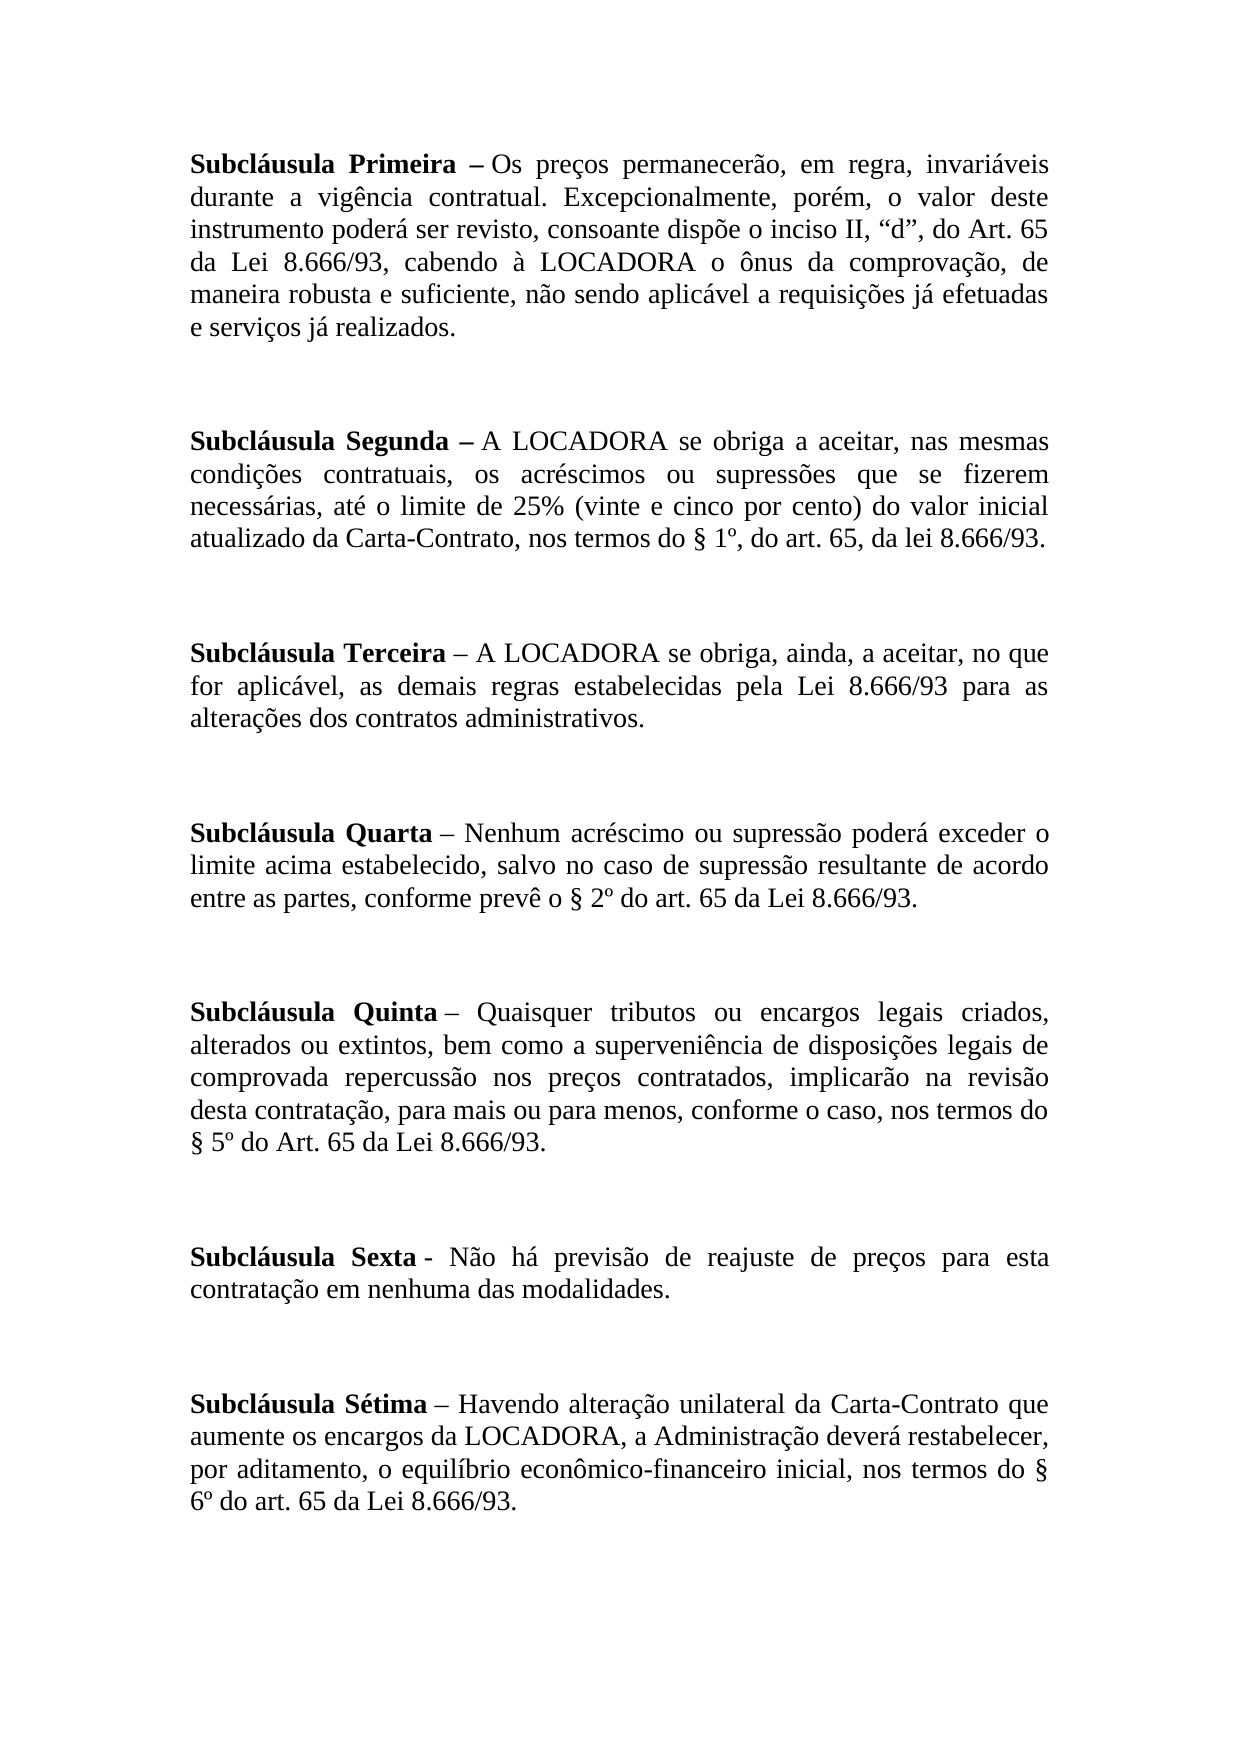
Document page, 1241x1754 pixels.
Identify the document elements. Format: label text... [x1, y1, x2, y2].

text Subcláusula Primeira – Os preços permanecerão, em regra, invariáveis durante a vigência contratual. Excepcionalmente, porém, o valor deste instrumento poderá ser revisto, consoante dispõe o inciso II, “d”, do Art. 65 da Lei 8.666/93, cabendo à LOCADORA o ônus da comprovação, de maneira robusta e suficiente, não sendo aplicável a requisições já efetuadas e serviços já realizados. [190, 148, 1051, 342]
text Subcláusula Quarta – Nenhum acréscimo ou supressão poderá exceder o limite acima estabelecido, salvo no caso de supressão resultante de acordo entre as partes, conforme prevê o § 2º do art. 65 da Lei 8.666/93. [190, 816, 1051, 913]
text Subcláusula Quinta – Quaisquer tributos ou encargos legais criados, alterados ou extintos, bem como a superveniência de disposições legais de comprovada repercussão nos preços contratados, implicarão na revisão desta contratação, para mais ou para menos, conforme o caso, nos termos do § 5º do Art. 65 da Lei 8.666/93. [190, 996, 1051, 1157]
text Subcláusula Segunda – A LOCADORA se obriga a aceitar, nas mesmas condições contratuais, os acréscimos ou supressões que se fizerem necessárias, até o limite de 25% (vinte e cinco por cento) do valor inicial atualizado da Carta-Contrato, nos termos do § 1º, do art. 65, da lei 8.666/93. [190, 424, 1051, 554]
text Subcláusula Sétima – Havendo alteração unilateral da Carta-Contrato que aumente os encargos da LOCADORA, a Administração deverá restabelecer, por aditamento, o equilíbrio econômico-financeiro inicial, nos termos do § 6º do art. 65 da Lei 8.666/93. [190, 1387, 1051, 1517]
text Subcláusula Sexta - Não há previsão de reajuste de preços para esta contratação em nenhuma das modalidades. [190, 1240, 1051, 1305]
text Subcláusula Terceira – A LOCADORA se obriga, ainda, a aceitar, no que for aplicável, as demais regras estabelecidas pela Lei 8.666/93 para as alterações dos contratos administrativos. [190, 636, 1051, 733]
